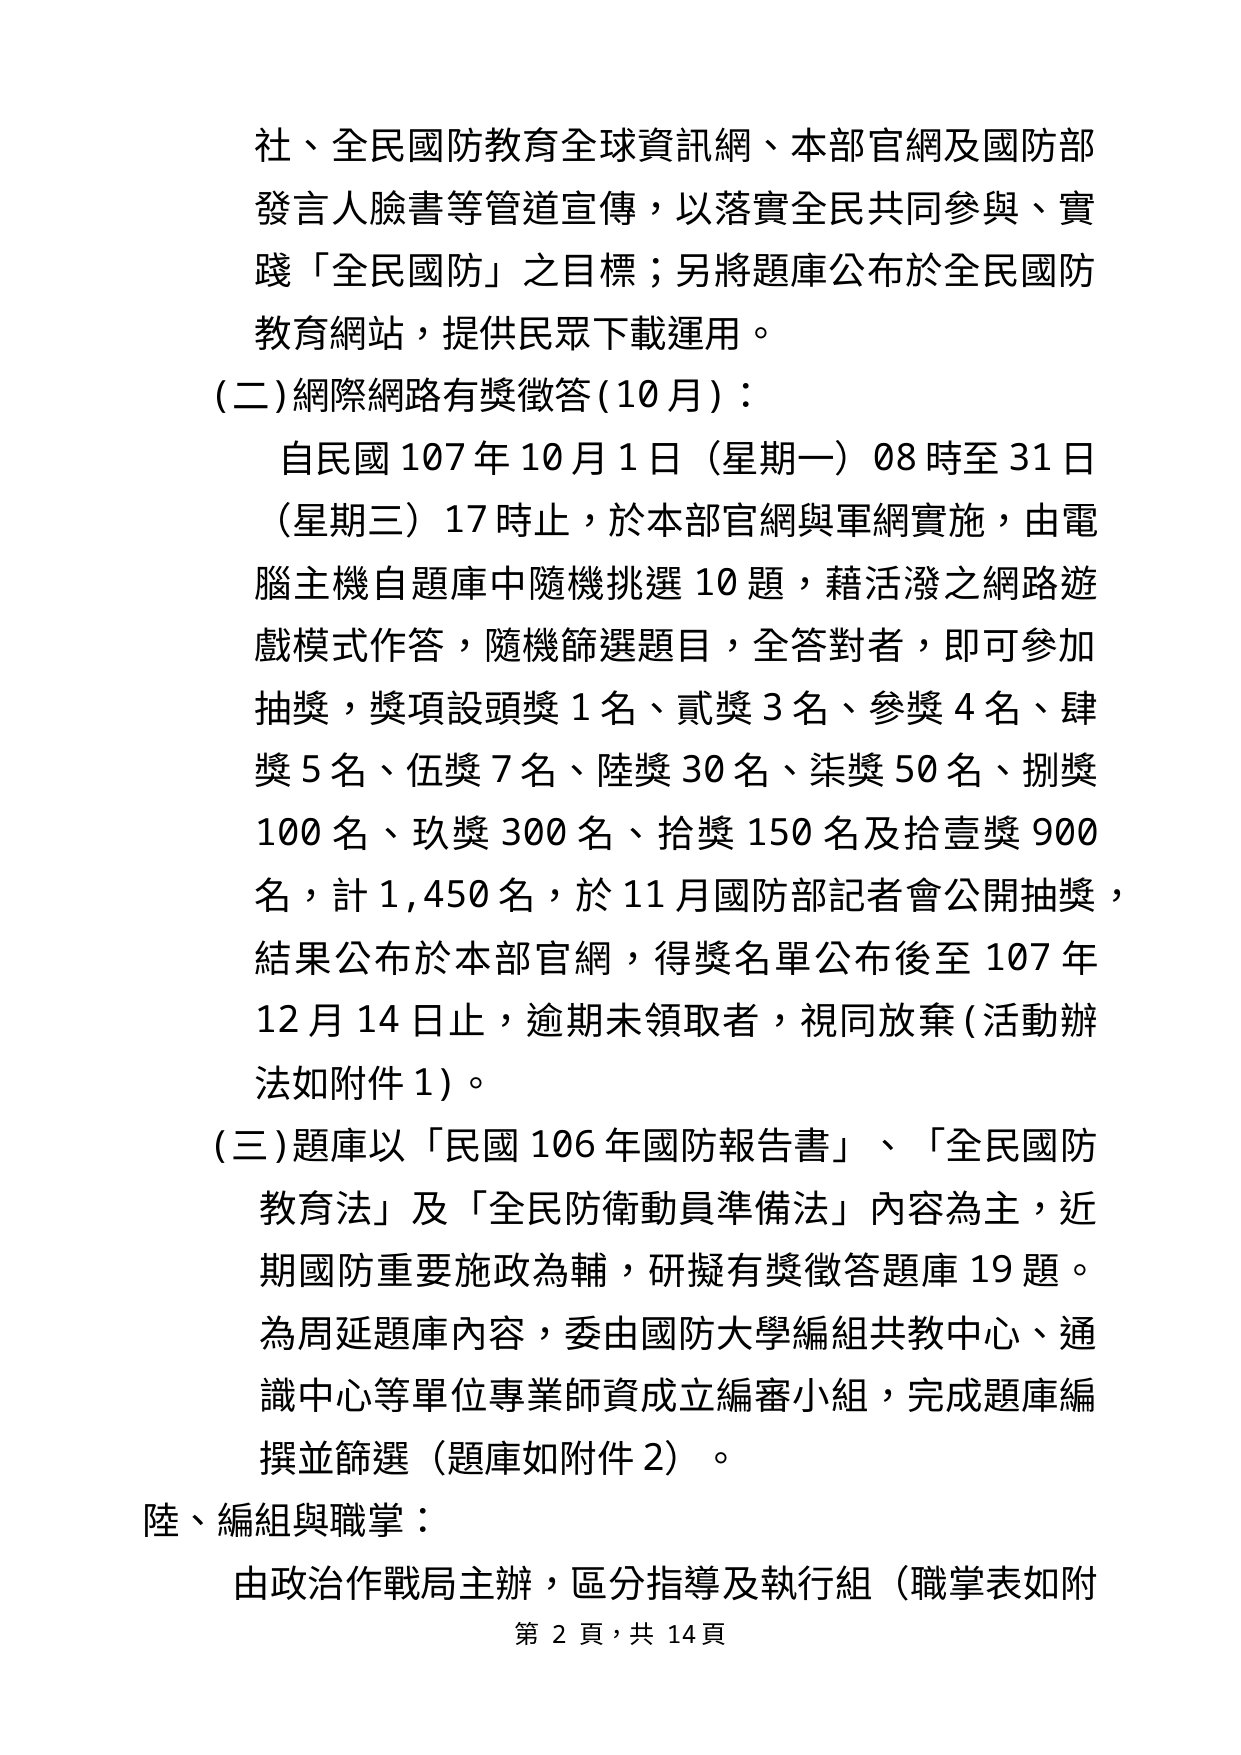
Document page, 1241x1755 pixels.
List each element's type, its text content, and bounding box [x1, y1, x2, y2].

text (二)網際網路有獎徵答(10月)： [142, 352, 1098, 414]
text 陸、編組與職掌： [142, 1477, 1098, 1539]
text 由政治作戰局主辦，區分指導及執行組（職掌表如附 [142, 1539, 1098, 1602]
text 自民國107年10月1日（星期一）08時至31日（星期三）17時止，於本部官網與軍網實施，由電腦主機自題庫中隨機挑選10題，藉活潑之網路遊戲模式作答，隨機篩選題目，全答對者，即可參加抽獎，獎項設頭獎1名、貳獎3名、參獎4名、肆獎5名、伍獎7名、陸獎30名、柒獎50名、捌獎100名、玖獎300名、拾獎150名及拾壹獎900名，計1,450名，於11月國防部記者會公開抽獎，結果公布於本部官網，得獎名單公布後至107年12月14日止，逾期未領取者，視同放棄(活動辦法如附件1)。 [142, 414, 1098, 1102]
text (三)題庫以「民國106年國防報告書」、「全民國防教育法」及「全民防衛動員準備法」內容為主，近期國防重要施政為輔，研擬有獎徵答題庫19題。為周延題庫內容，委由國防大學編組共教中心、通識中心等單位專業師資成立編審小組，完成題庫編撰並篩選（題庫如附件2）。 [186, 1102, 1098, 1477]
text 設計宣傳海報併同活動參加辦法，運用青年日報、奮鬥月刊、吾愛吾家雙月刊、漢聲廣播電臺、軍聞社、全民國防教育全球資訊網、本部官網及國防部發言人臉書等管道宣傳，以落實全民共同參與、實踐「全民國防」之目標；另將題庫公布於全民國防教育網站，提供民眾下載運用。 [142, 102, 1098, 352]
